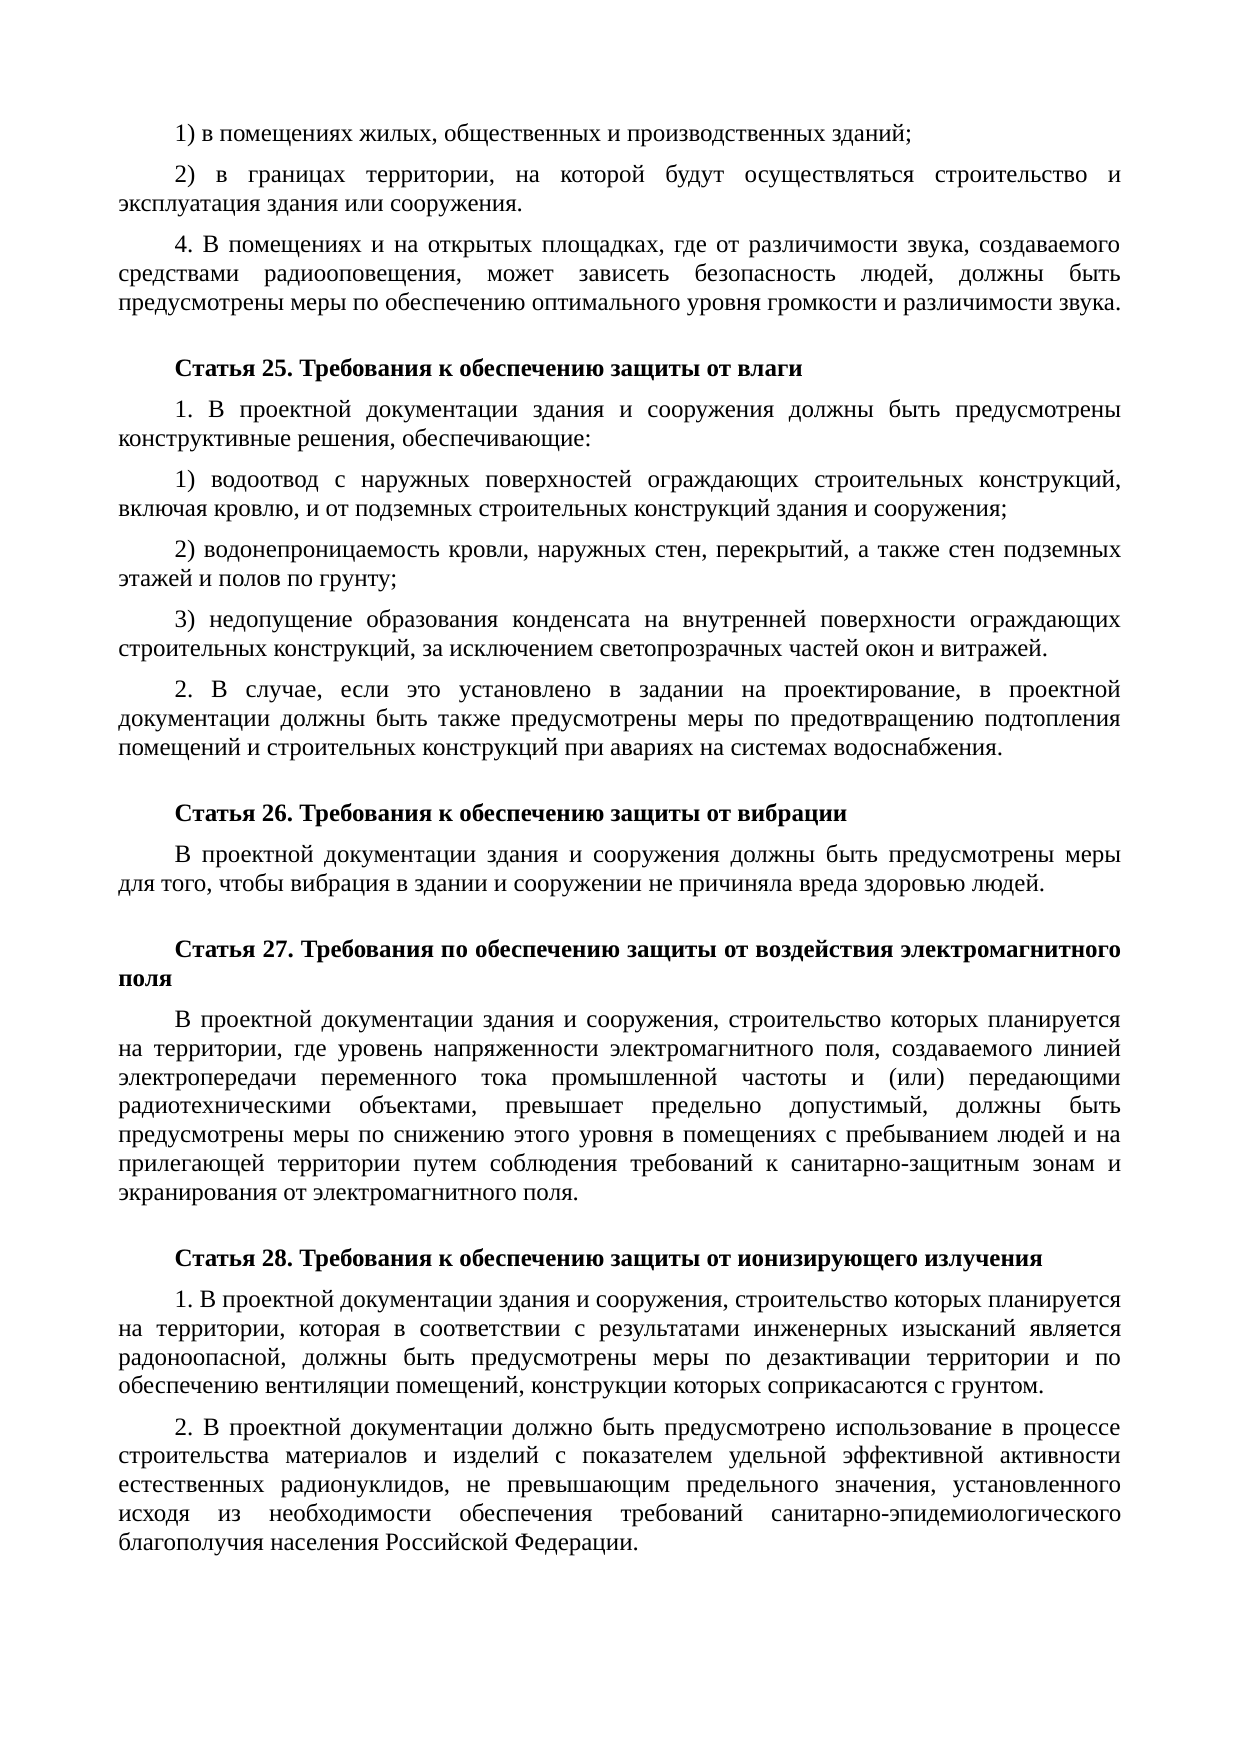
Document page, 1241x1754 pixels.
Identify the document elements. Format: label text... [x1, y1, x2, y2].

text 2. В случае, если это установлено в задании на проектирование, в проектной документации должны быть также предусмотрены меры по предотвращению подтопления помещений и строительных конструкций при авариях на системах водоснабжения. [118, 674, 1122, 761]
text 1) водоотвод с наружных поверхностей ограждающих строительных конструкций, включая кровлю, и от подземных строительных конструкций здания и сооружения; [118, 464, 1122, 522]
subtitle Статья 25. Требования к обеспечению защиты от влаги [118, 353, 1122, 382]
text 2) водонепроницаемость кровли, наружных стен, перекрытий, а также стен подземных этажей и полов по грунту; [118, 534, 1122, 592]
subtitle Статья 28. Требования к обеспечению защиты от ионизирующего излучения [118, 1243, 1122, 1272]
text 1) в помещениях жилых, общественных и производственных зданий; [118, 118, 1122, 147]
text В проектной документации здания и сооружения должны быть предусмотрены меры для того, чтобы вибрация в здании и сооружении не причиняла вреда здоровью людей. [118, 839, 1122, 897]
subtitle Статья 26. Требования к обеспечению защиты от вибрации [118, 798, 1122, 827]
text 2) в границах территории, на которой будут осуществляться строительство и эксплуатация здания или сооружения. [118, 159, 1122, 217]
text В проектной документации здания и сооружения, строительство которых планируется на территории, где уровень напряженности электромагнитного поля, создаваемого линией электропередачи переменного тока промышленной частоты и (или) передающими радиотехническими объектами, превышает предельно допустимый, должны быть предусмотрены меры по снижению этого уровня в помещениях с пребыванием людей и на прилегающей территории путем соблюдения требований к санитарно-защитным зонам и экранирования от электромагнитного поля. [118, 1004, 1122, 1206]
text 4. В помещениях и на открытых площадках, где от различимости звука, создаваемого средствами радиооповещения, может зависеть безопасность людей, должны быть предусмотрены меры по обеспечению оптимального уровня громкости и различимости звука. [118, 229, 1122, 316]
subtitle Статья 27. Требования по обеспечению защиты от воздействия электромагнитного поля [118, 934, 1122, 992]
text 1. В проектной документации здания и сооружения, строительство которых планируется на территории, которая в соответствии с результатами инженерных изысканий является радоноопасной, должны быть предусмотрены меры по дезактивации территории и по обеспечению вентиляции помещений, конструкции которых соприкасаются с грунтом. [118, 1284, 1122, 1399]
text 2. В проектной документации должно быть предусмотрено использование в процессе строительства материалов и изделий с показателем удельной эффективной активности естественных радионуклидов, не превышающим предельного значения, установленного исходя из необходимости обеспечения требований санитарно-эпидемиологического благополучия населения Российской Федерации. [118, 1412, 1122, 1556]
text 1. В проектной документации здания и сооружения должны быть предусмотрены конструктивные решения, обеспечивающие: [118, 394, 1122, 452]
text 3) недопущение образования конденсата на внутренней поверхности ограждающих строительных конструкций, за исключением светопрозрачных частей окон и витражей. [118, 604, 1122, 662]
